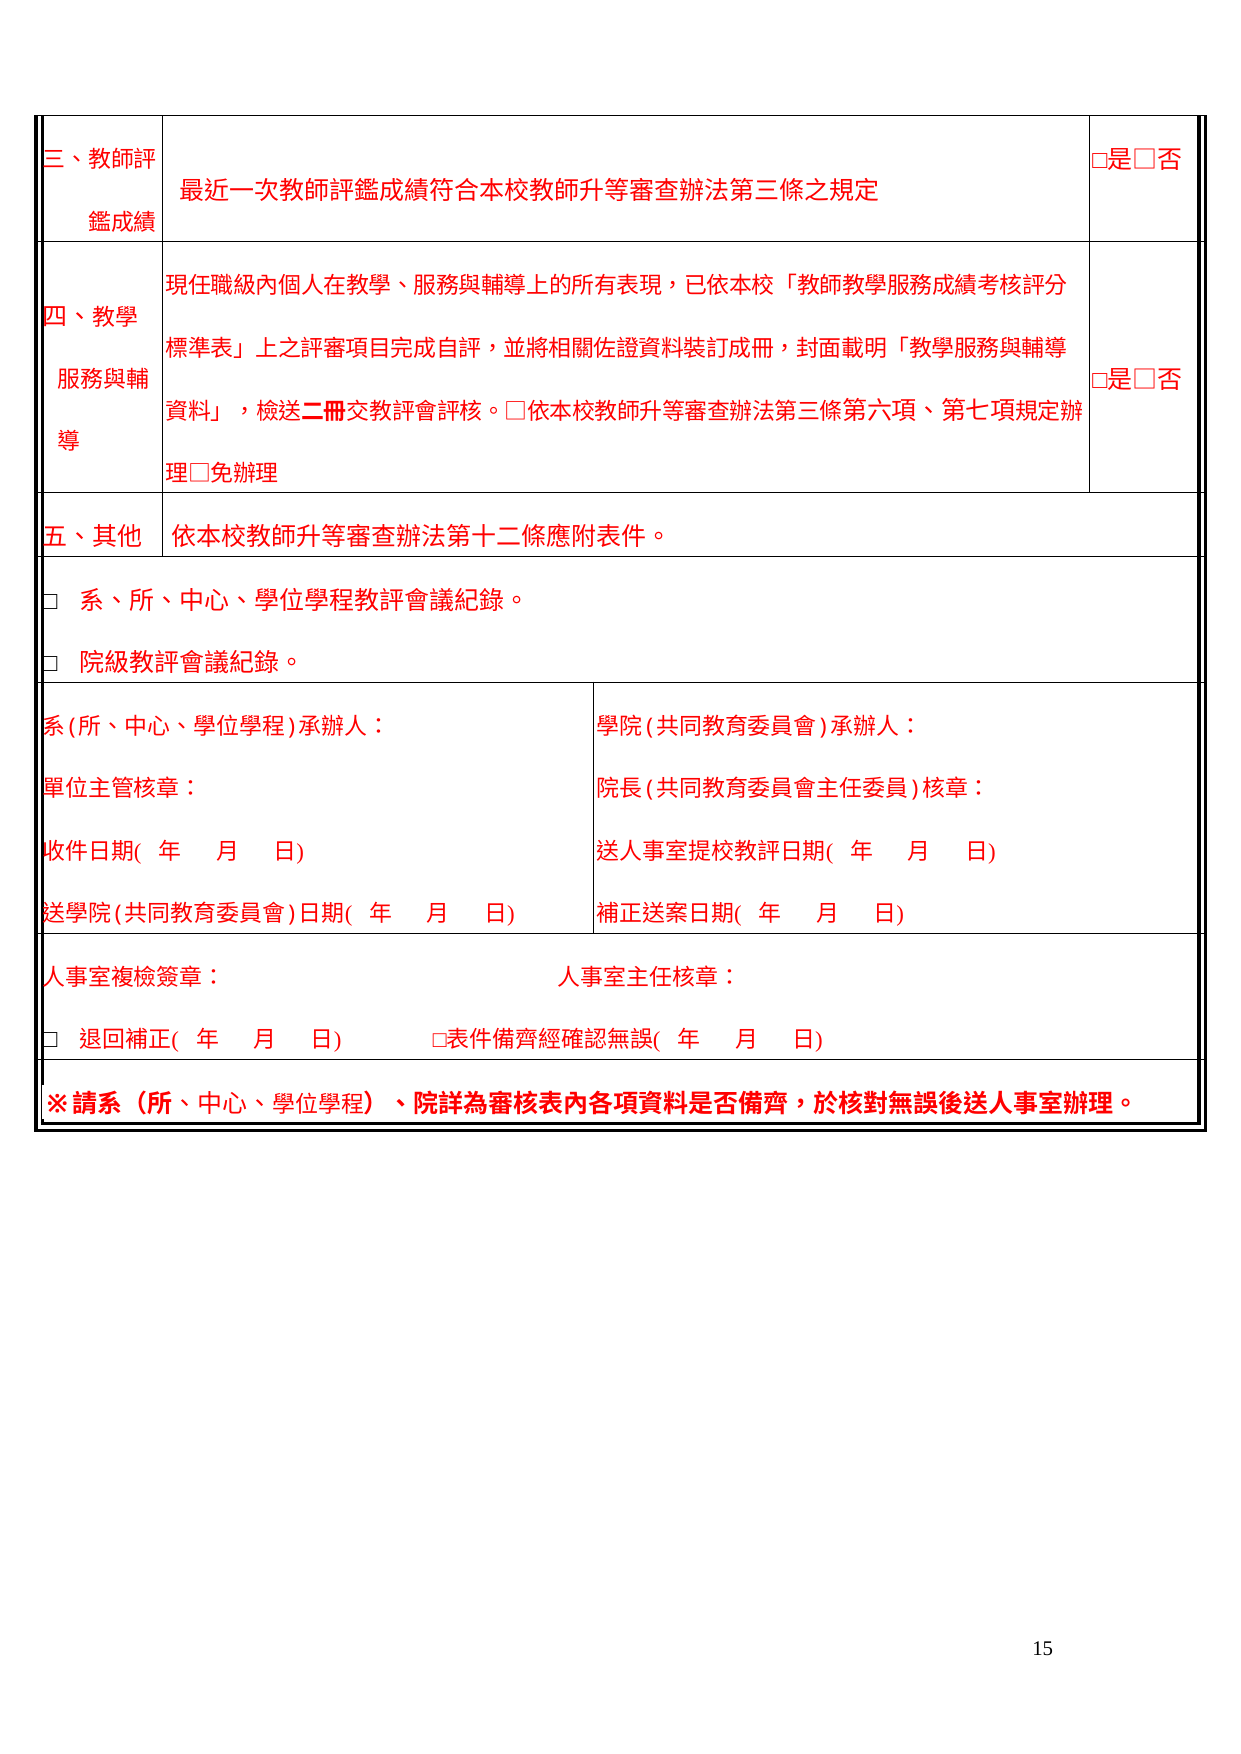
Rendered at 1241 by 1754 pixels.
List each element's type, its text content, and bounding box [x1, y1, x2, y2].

table_cell 三、教師評鑑成績 [44, 116, 162, 241]
table_cell 系(所、中心、學位學程)承辦人： 單位主管核章： 收件日期( 年 月 日) 送學院(共同教育委員會)日期( 年 月 日) [44, 683, 593, 933]
table_cell 四、教學服務與輔導 [44, 242, 162, 492]
table_cell 五、其他 [44, 493, 162, 556]
table_cell □是□否 [1090, 242, 1197, 492]
table_cell 依本校教師升等審查辦法第十二條應附表件。 [163, 493, 1197, 556]
table_cell □是□否 [1090, 116, 1197, 241]
table_cell 最近一次教師評鑑成績符合本校教師升等審查辦法第三條之規定 [163, 116, 1089, 241]
table_cell 系、所、中心、學位學程教評會議紀錄。 院級教評會議紀錄。 [44, 557, 1197, 682]
table_cell 學院(共同教育委員會)承辦人： 院長(共同教育委員會主任委員)核章： 送人事室提校教評日期( 年 月 日) 補正送案日期( 年 月 日) [594, 683, 1197, 933]
table_cell 現任職級內個人在教學、服務與輔導上的所有表現，已依本校「教師教學服務成績考核評分標準表」上之評審項目完成自評，並將相關佐證資料裝訂成冊，封面載明「教學服務與輔導資料」，檢送二冊交教評會評核。□依本校教師升等審查辦法第三條第六項、第七項規定辦理□免辦理 [163, 242, 1089, 492]
table_cell 人事室複檢簽章： 人事室主任核章： 退回補正( 年 月 日) □表件備齊經確認無誤( 年 月 日) [44, 934, 1197, 1059]
table_cell ※請系（所、中心、學位學程）、院詳為審核表內各項資料是否備齊，於核對無誤後送人事室辦理。 [44, 1060, 1197, 1122]
